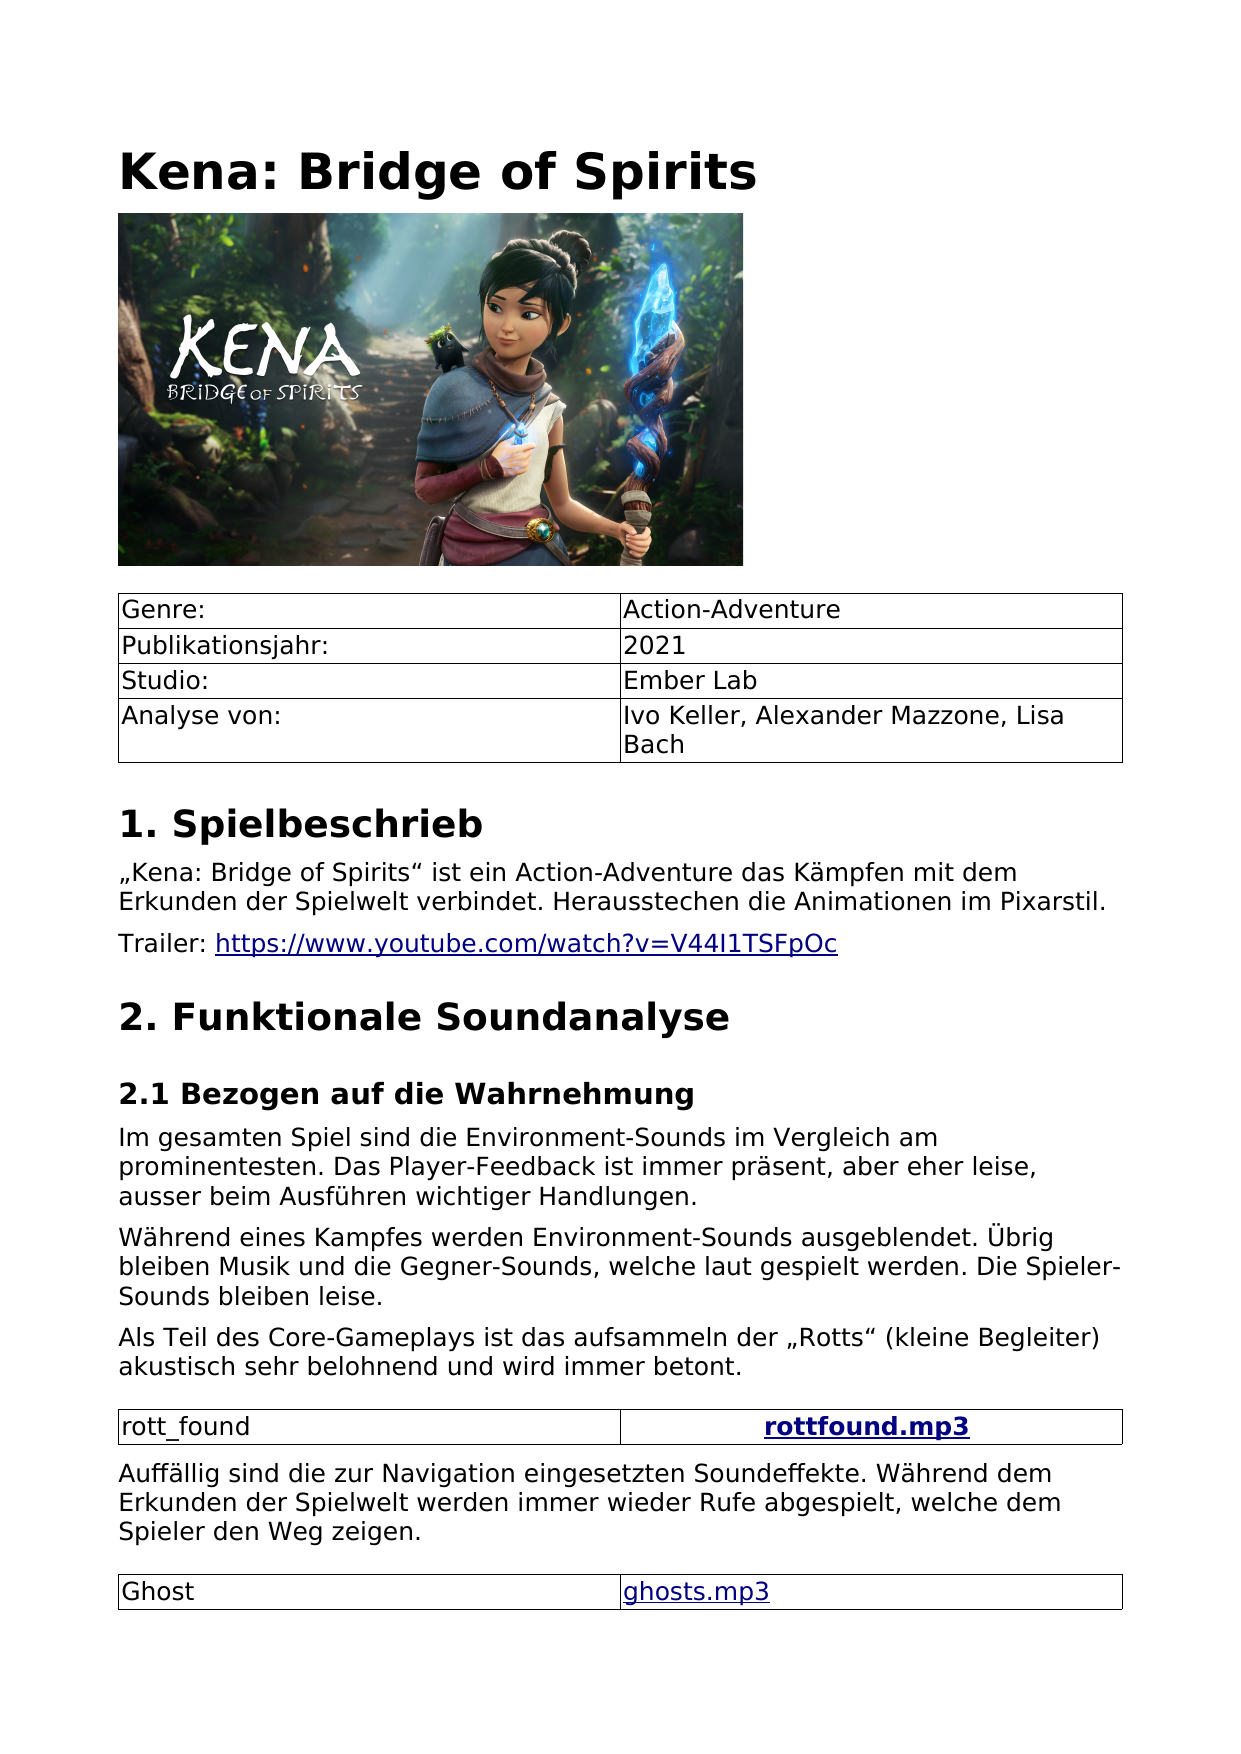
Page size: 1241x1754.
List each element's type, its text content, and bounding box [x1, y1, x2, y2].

text Im gesamten Spiel sind die Environment-Sounds im Vergleich am prominentesten. Das Player-Feedback ist immer präsent, aber eher leise, ausser beim Ausführen wichtiger Handlungen. [118, 1123, 1122, 1211]
table_header Ghost [119, 1575, 620, 1609]
text Als Teil des Core-Gameplays ist das aufsammeln der „Rotts“ (kleine Begleiter) akustisch sehr belohnend und wird immer betont. [118, 1323, 1122, 1382]
table_header rottfound.mp3 [621, 1410, 1122, 1444]
table_header ghosts.mp3 [621, 1575, 1122, 1609]
text „Kena: Bridge of Spirits“ ist ein Action-Adventure das Kämpfen mit dem Erkunden der Spielwelt verbindet. Herausstechen die Animationen im Pixarstil. [118, 858, 1122, 917]
text Auffällig sind die zur Navigation eingesetzten Soundeffekte. Während dem Erkunden der Spielwelt werden immer wieder Rufe abgespielt, welche dem Spieler den Weg zeigen. [118, 1459, 1122, 1547]
table_cell Studio: [119, 664, 620, 698]
text Während eines Kampfes werden Environment-Sounds ausgeblendet. Übrig bleiben Musik und die Gegner-Sounds, welche laut gespielt werden. Die Spieler-Sounds bleiben leise. [118, 1223, 1122, 1311]
table_cell Ember Lab [621, 664, 1122, 698]
table_header rott_found [119, 1410, 620, 1444]
subtitle Kena: Bridge of Spirits [118, 143, 1122, 201]
table_cell Publikationsjahr: [119, 629, 620, 663]
subtitle 1. Spielbeschrieb [118, 802, 1122, 846]
subtitle 2. Funktionale Soundanalyse [118, 996, 1122, 1039]
text Trailer: https://www.youtube.com/watch?v=V44I1TSFpOc [118, 929, 1122, 958]
table_cell Analyse von: [119, 699, 620, 762]
table_cell Ivo Keller, Alexander Mazzone, Lisa Bach [621, 699, 1122, 762]
subtitle 2.1 Bezogen auf die Wahrnehmung [118, 1077, 1122, 1111]
table_header Action-Adventure [621, 594, 1122, 628]
table_header Genre: [119, 594, 620, 628]
picture [118, 213, 744, 566]
table_cell 2021 [621, 629, 1122, 663]
